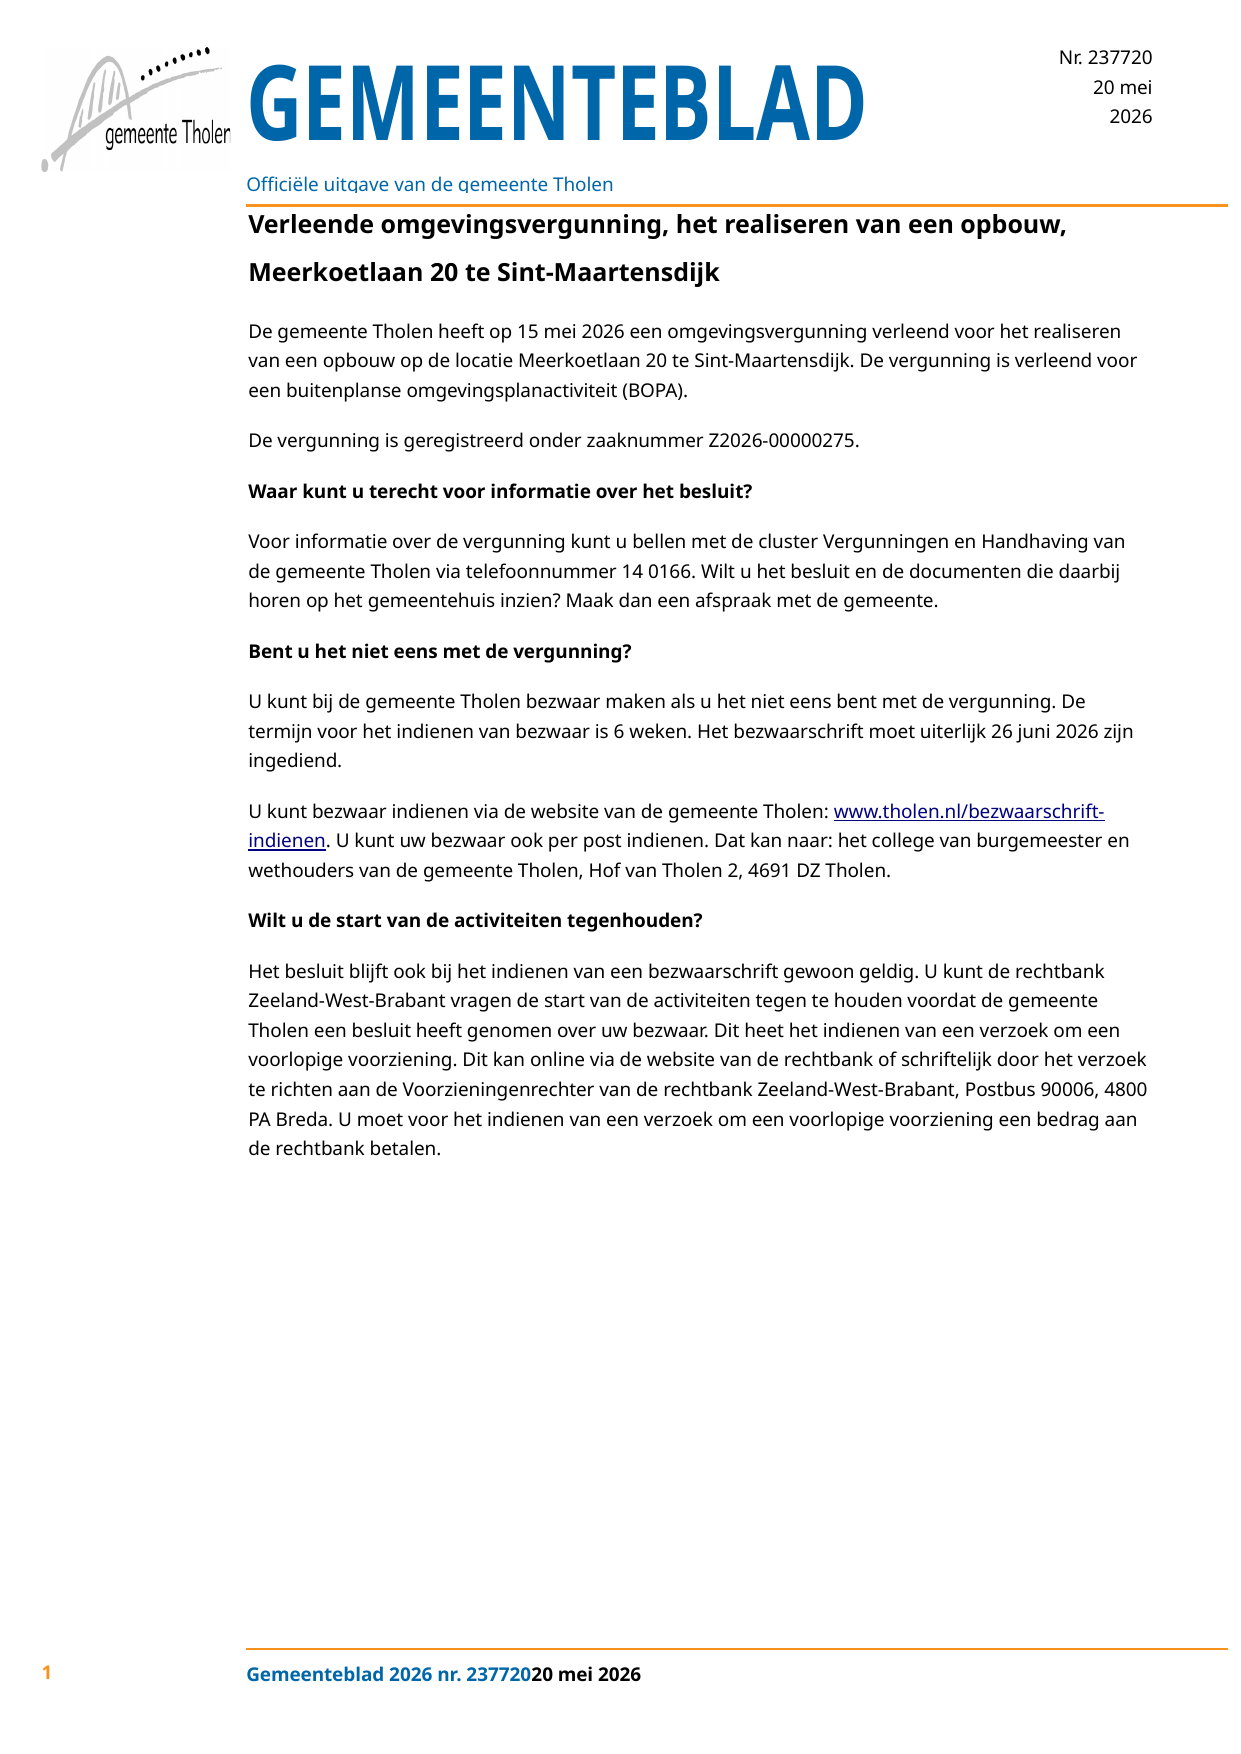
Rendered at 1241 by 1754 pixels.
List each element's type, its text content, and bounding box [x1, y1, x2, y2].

text Verleende omgevingsvergunning, het realiseren van een opbouw, Meerkoetlaan 20 te Sint-Maartensdijk [248, 207, 1152, 288]
text Waar kunt u terecht voor informatie over het besluit? [248, 478, 1152, 504]
text Het besluit blijft ook bij het indienen van een bezwaarschrift gewoon geldig. U kunt de rechtbank Zeeland-West-Brabant vragen de start van de activiteiten tegen te houden voordat de gemeente Tholen een besluit heeft genomen over uw bezwaar. Dit heet het indienen van een verzoek om een voorlopige voorziening. Dit kan online via de website van de rechtbank of schriftelijk door het verzoek te richten aan de Voorzieningenrechter van de rechtbank Zeeland-West-Brabant, Postbus 90006, 4800 PA Breda. U moet voor het indienen van een verzoek om een voorlopige voorziening een bedrag aan de rechtbank betalen. [248, 958, 1152, 1161]
text De gemeente Tholen heeft op 15 mei 2026 een omgevingsvergunning verleend voor het realiseren van een opbouw op de locatie Meerkoetlaan 20 te Sint-Maartensdijk. De vergunning is verleend voor een buitenplanse omgevingsplanactiviteit (BOPA). [248, 318, 1152, 403]
text Voor informatie over de vergunning kunt u bellen met de cluster Vergunningen en Handhaving van de gemeente Tholen via telefoonnummer 14 0166. Wilt u het besluit en de documenten die daarbij horen op het gemeentehuis inzien? Maak dan een afspraak met de gemeente. [248, 528, 1152, 613]
picture [41, 47, 231, 172]
text Bent u het niet eens met de vergunning? [248, 638, 1152, 664]
text U kunt bij de gemeente Tholen bezwaar maken als u het niet eens bent met de vergunning. De termijn voor het indienen van bezwaar is 6 weken. Het bezwaarschrift moet uiterlijk 26 juni 2026 zijn ingediend. [248, 688, 1152, 773]
text U kunt bezwaar indienen via de website van de gemeente Tholen: www.tholen.nl/bezwaarschrift-indienen. U kunt uw bezwaar ook per post indienen. Dat kan naar: het college van burgemeester en wethouders van de gemeente Tholen, Hof van Tholen 2, 4691 DZ Tholen. [248, 798, 1152, 883]
text Wilt u de start van de activiteiten tegenhouden? [248, 907, 1152, 933]
text De vergunning is geregistreerd onder zaaknummer Z2026-00000275. [248, 427, 1152, 453]
